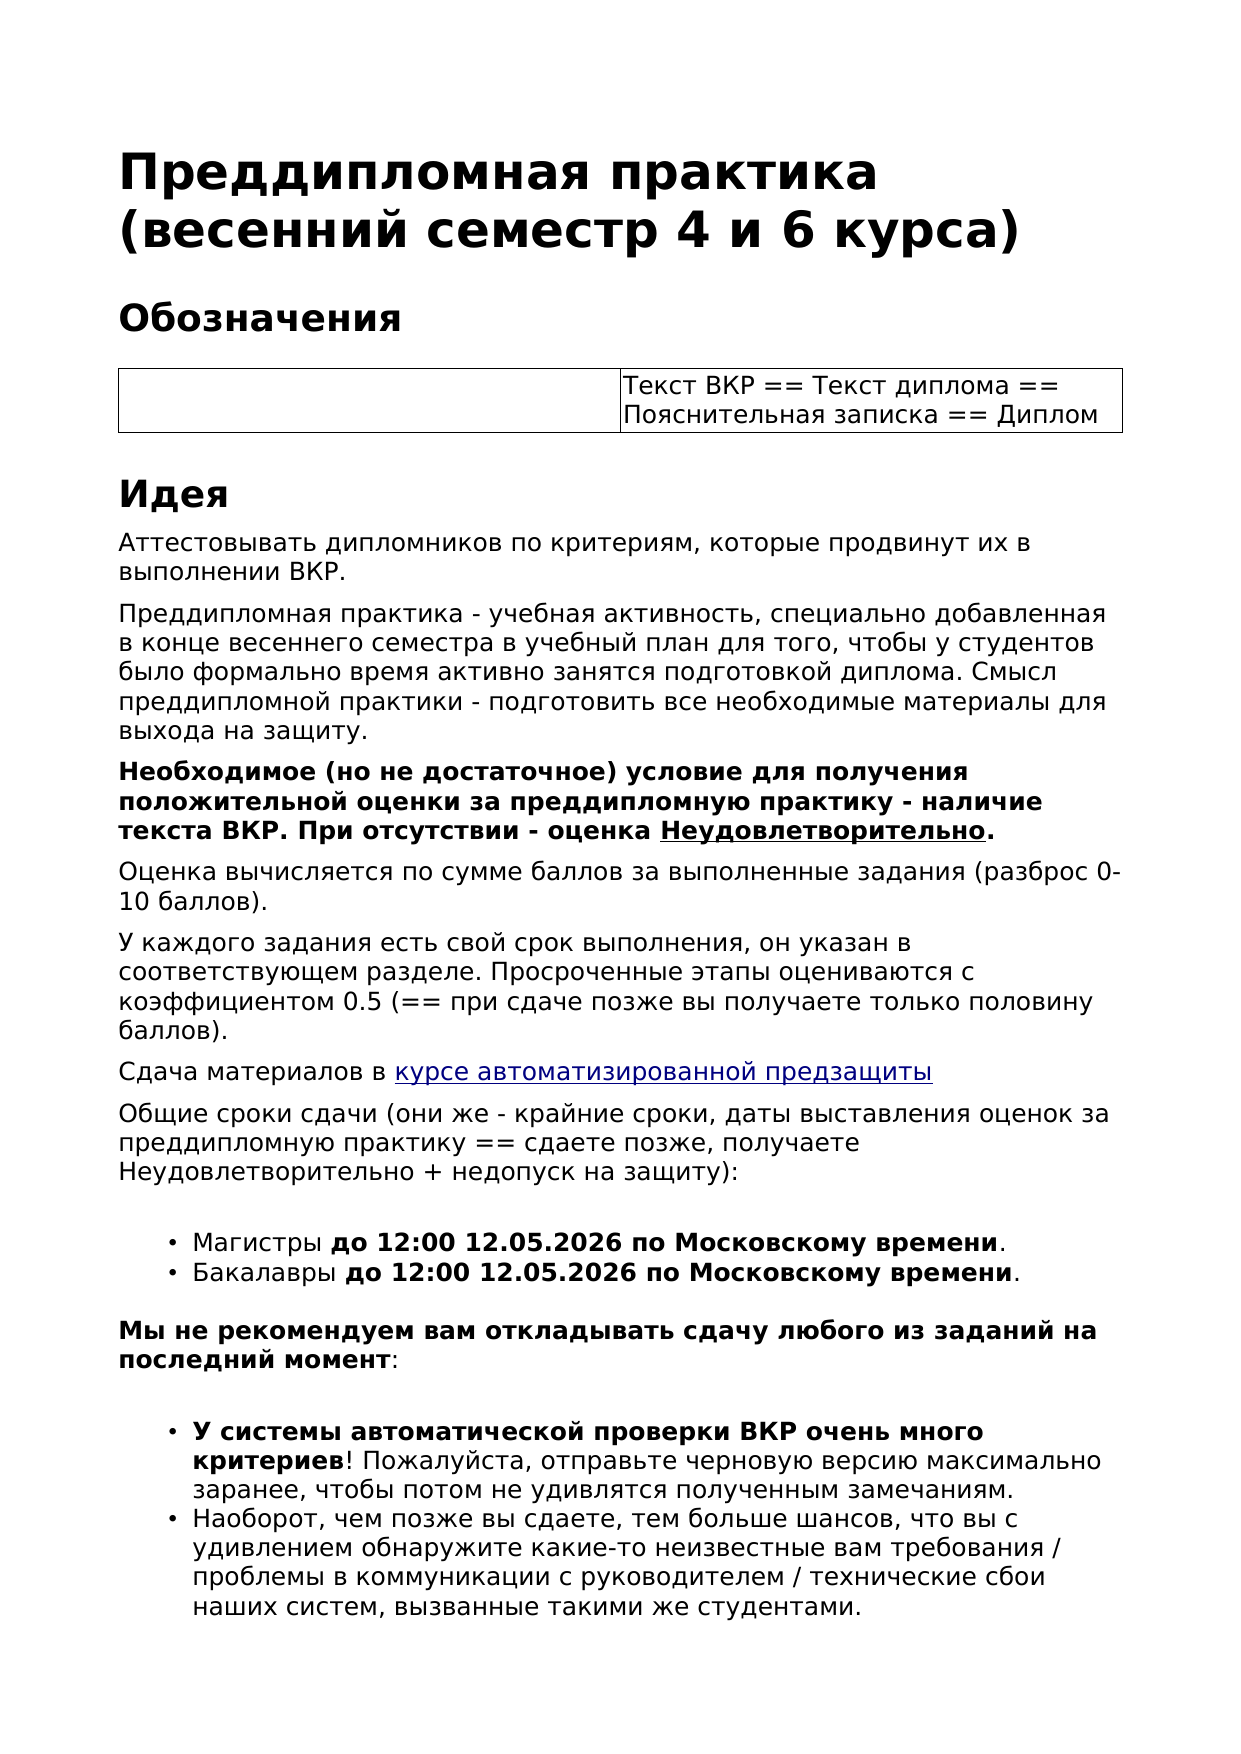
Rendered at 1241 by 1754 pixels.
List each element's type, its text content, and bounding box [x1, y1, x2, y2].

list Магистры до 12:00 12.05.2026 по Московскому времени. [177, 1229, 1122, 1258]
subtitle Идея [118, 472, 1122, 516]
list Бакалавры до 12:00 12.05.2026 по Московскому времени. [177, 1258, 1122, 1287]
text Аттестовывать дипломников по критериям, которые продвинут их в выполнении ВКР. [118, 528, 1122, 587]
text Необходимое (но не достаточное) условие для получения положительной оценки за преддипломную практику - наличие текста ВКР. При отсутствии - оценка Неудовлетворительно. [118, 757, 1122, 845]
subtitle Преддипломная практика (весенний семестр 4 и 6 курса) [118, 143, 1122, 259]
text Общие сроки сдачи (они же - крайние сроки, даты выставления оценок за преддипломную практику == сдаете позже, получаете Неудовлетворительно + недопуск на защиту): [118, 1099, 1122, 1187]
text Сдача материалов в курсе автоматизированной предзащиты [118, 1057, 1122, 1087]
text Оценка вычисляется по сумме баллов за выполненные задания (разброс 0-10 баллов). [118, 857, 1122, 916]
list Наоборот, чем позже вы сдаете, тем больше шансов, что вы с удивлением обнаружите какие-то неизвестные вам требования / проблемы в коммуникации с руководителем / технические сбои наших систем, вызванные такими же студентами. [177, 1504, 1122, 1621]
text Мы не рекомендуем вам откладывать сдачу любого из заданий на последний момент: [118, 1316, 1122, 1375]
table_header Текст ВКР == Текст диплома == Пояснительная записка == Диплом [621, 369, 1122, 432]
subtitle Обозначения [118, 297, 1122, 341]
table_header [119, 369, 620, 432]
text У каждого задания есть свой срок выполнения, он указан в соответствующем разделе. Просроченные этапы оцениваются с коэффициентом 0.5 (== при сдаче позже вы получаете только половину баллов). [118, 928, 1122, 1045]
text Преддипломная практика - учебная активность, специально добавленная в конце весеннего семестра в учебный план для того, чтобы у студентов было формально время активно занятся подготовкой диплома. Смысл преддипломной практики - подготовить все необходимые материалы для выхода на защиту. [118, 599, 1122, 745]
list У системы автоматической проверки ВКР очень много критериев! Пожалуйста, отправьте черновую версию максимально заранее, чтобы потом не удивлятся полученным замечаниям. [177, 1417, 1122, 1504]
